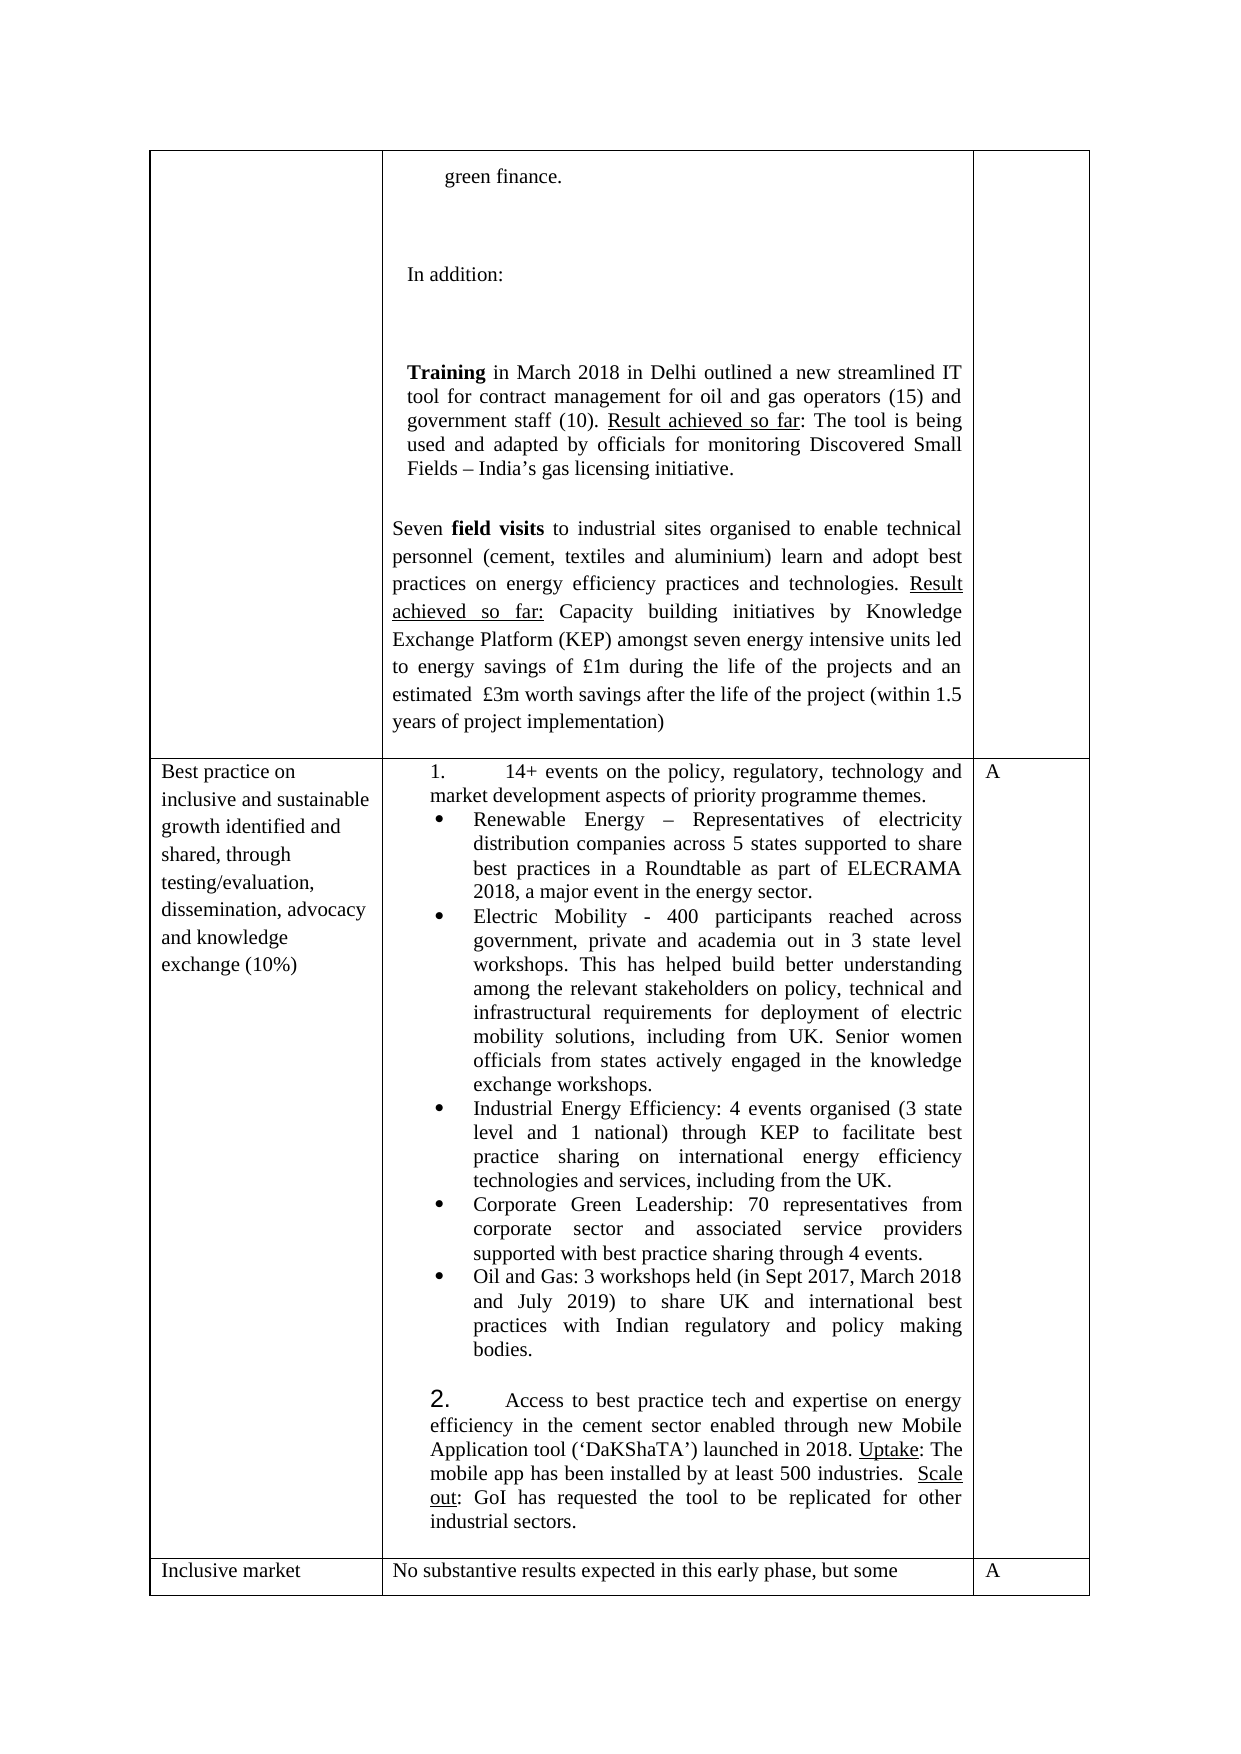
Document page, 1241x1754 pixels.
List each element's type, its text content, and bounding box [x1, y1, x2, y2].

table_cell [974, 151, 1089, 758]
table_cell green finance. In addition: Training in March 2018 in Delhi outlined a new streamlined IT tool for contract management for oil and gas operators (15) and government staff (10). Result achieved so far: The tool is being used and adapted by officials for monitoring Discovered Small Fields – India’s gas licensing initiative. Seven field visits to industrial sites organised to enable technical personnel (cement, textiles and aluminium) learn and adopt best practices on energy efficiency practices and technologies. Result achieved so far: Capacity building initiatives by Knowledge Exchange Platform (KEP) amongst seven energy intensive units led to energy savings of £1m during the life of the projects and an estimated £3m worth savings after the life of the project (within 1.5 years of project implementation) [383, 151, 973, 758]
table_cell Inclusive market [151, 1559, 382, 1595]
table_cell 14+ events on the policy, regulatory, technology and market development aspects of priority programme themes. Renewable Energy – Representatives of electricity distribution companies across 5 states supported to share best practices in a Roundtable as part of ELECRAMA 2018, a major event in the energy sector. Electric Mobility - 400 participants reached across government, private and academia out in 3 state level workshops. This has helped build better understanding among the relevant stakeholders on policy, technical and infrastructural requirements for deployment of electric mobility solutions, including from UK. Senior women officials from states actively engaged in the knowledge exchange workshops. Industrial Energy Efficiency: 4 events organised (3 state level and 1 national) through KEP to facilitate best practice sharing on international energy efficiency technologies and services, including from the UK. Corporate Green Leadership: 70 representatives from corporate sector and associated service providers supported with best practice sharing through 4 events. Oil and Gas: 3 workshops held (in Sept 2017, March 2018 and July 2019) to share UK and international best practices with Indian regulatory and policy making bodies. Access to best practice tech and expertise on energy efficiency in the cement sector enabled through new Mobile Application tool (‘DaKShaTA’) launched in 2018. Uptake: The mobile app has been installed by at least 500 industries. Scale out: GoI has requested the tool to be replicated for other industrial sectors. [383, 759, 973, 1557]
table_cell No substantive results expected in this early phase, but some [383, 1559, 973, 1595]
table_cell [151, 151, 382, 758]
table_cell A [974, 759, 1089, 1557]
table_cell A [974, 1559, 1089, 1595]
table_cell Best practice on inclusive and sustainable growth identified and shared, through testing/evaluation, dissemination, advocacy and knowledge exchange (10%) [151, 759, 382, 1557]
